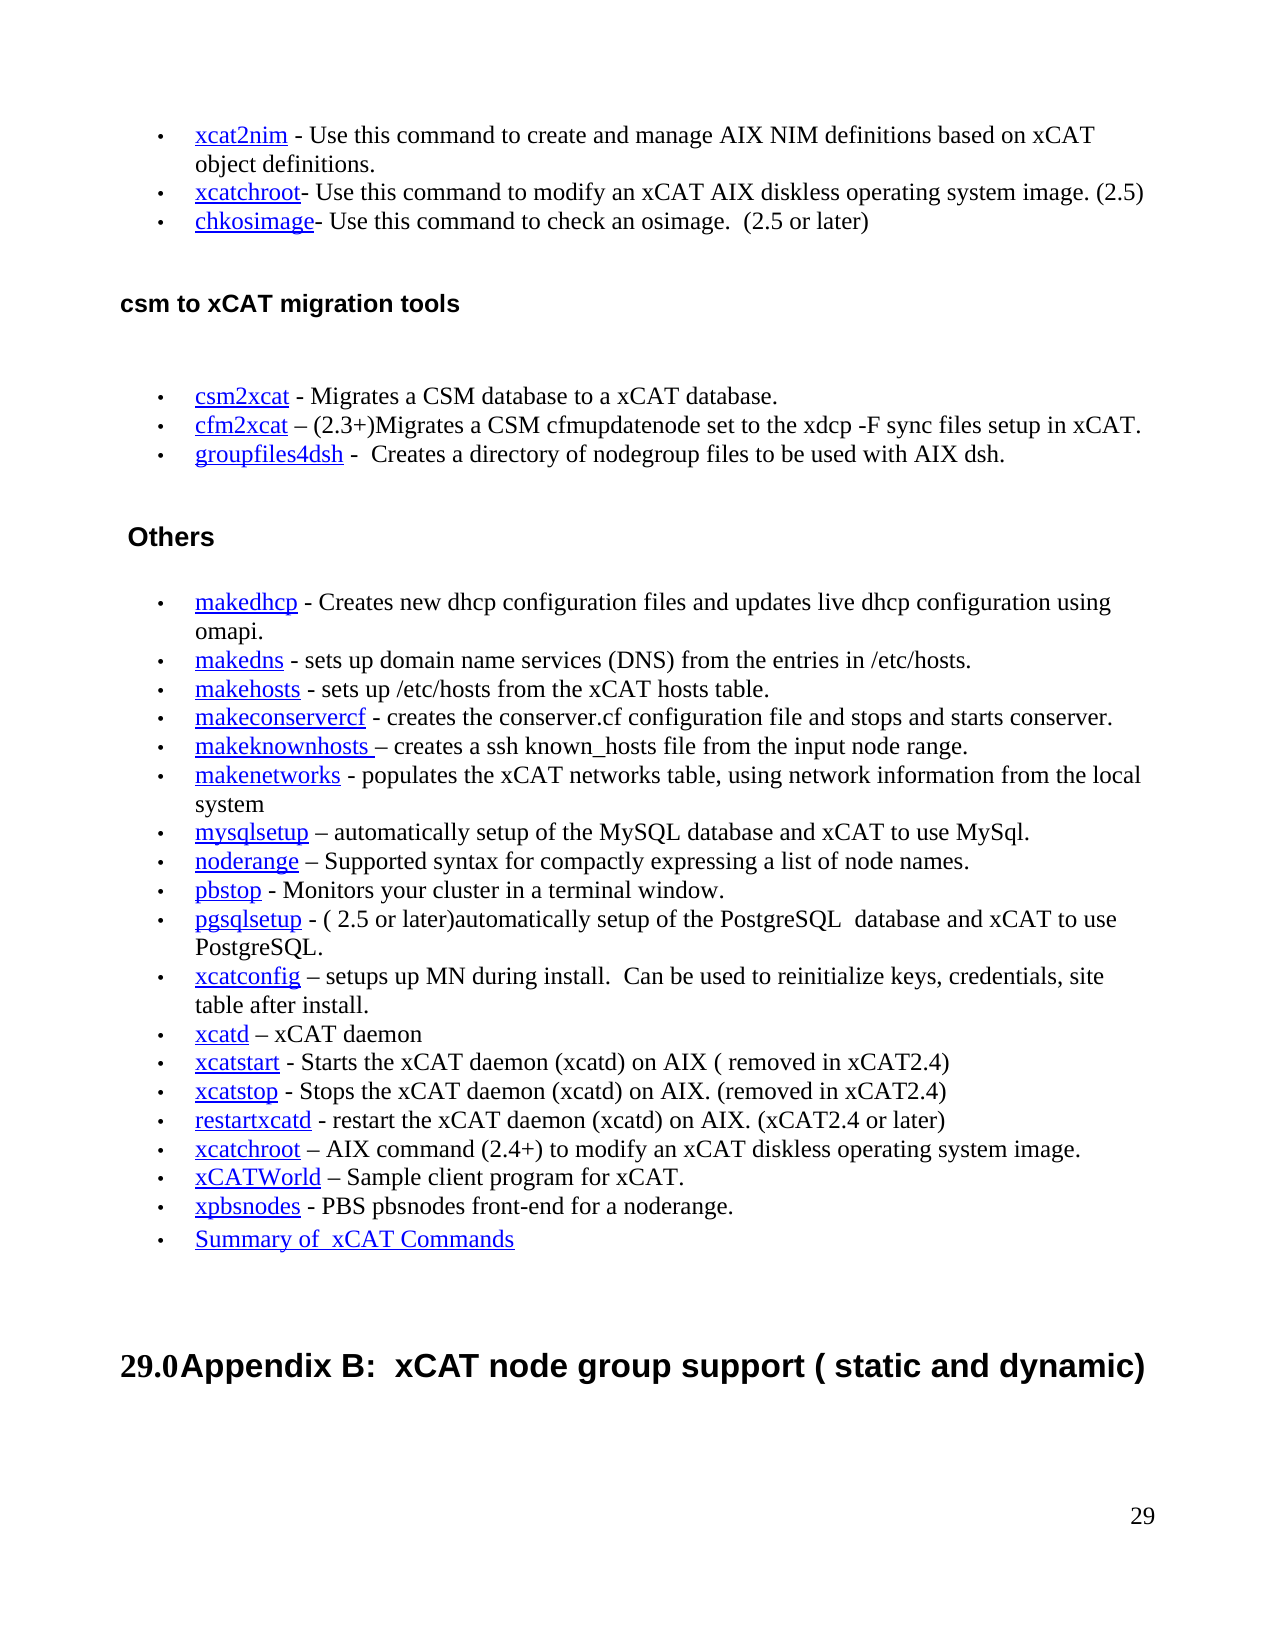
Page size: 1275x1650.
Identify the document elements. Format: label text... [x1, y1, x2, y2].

list pbstop - Monitors your cluster in a terminal window. [157, 875, 1155, 904]
list noderange – Supported syntax for compactly expressing a list of node names. [157, 846, 1155, 875]
list makeknownhosts – creates a ssh known_hosts file from the input node range. [157, 731, 1155, 760]
list xcatchroot- Use this command to modify an xCAT AIX diskless operating system image. (2.5) [157, 177, 1155, 206]
list xcatstop - Stops the xCAT daemon (xcatd) on AIX. (removed in xCAT2.4) [157, 1076, 1155, 1105]
list mysqlsetup – automatically setup of the MySQL database and xCAT to use MySql. [157, 817, 1155, 846]
list cfm2xcat – (2.3+)Migrates a CSM cfmupdatenode set to the xdcp -F sync files setup in xCAT. [157, 410, 1155, 439]
list csm2xcat - Migrates a CSM database to a xCAT database. [157, 381, 1155, 410]
subtitle csm to xCAT migration tools [120, 289, 1155, 317]
list groupfiles4dsh - Creates a directory of nodegroup files to be used with AIX dsh. [157, 439, 1155, 467]
list Summary of xCAT Commands [157, 1220, 1155, 1253]
list xcatconfig – setups up MN during install. Can be used to reinitialize keys, credentials, site table after install. [157, 961, 1155, 1019]
list xcatd – xCAT daemon [157, 1019, 1155, 1047]
list makeconservercf - creates the conserver.cf configuration file and stops and starts conserver. [157, 702, 1155, 731]
list xcatchroot – AIX command (2.4+) to modify an xCAT diskless operating system image. [157, 1134, 1155, 1162]
list makehosts - sets up /etc/hosts from the xCAT hosts table. [157, 674, 1155, 702]
subtitle Others [120, 521, 1155, 552]
list xcat2nim - Use this command to create and manage AIX NIM definitions based on xCAT object definitions. [157, 120, 1155, 177]
subtitle Appendix B: xCAT node group support ( static and dynamic) [120, 1346, 1155, 1384]
list xcatstart - Starts the xCAT daemon (xcatd) on AIX ( removed in xCAT2.4) [157, 1047, 1155, 1076]
list xpbsnodes - PBS pbsnodes front-end for a noderange. [157, 1191, 1155, 1220]
list makedhcp - Creates new dhcp configuration files and updates live dhcp configuration using omapi. [157, 587, 1155, 645]
list chkosimage- Use this command to check an osimage. (2.5 or later) [157, 206, 1155, 235]
list pgsqlsetup - ( 2.5 or later)automatically setup of the PostgreSQL database and xCAT to use PostgreSQL. [157, 904, 1155, 961]
list makedns - sets up domain name services (DNS) from the entries in /etc/hosts. [157, 645, 1155, 674]
list xCATWorld – Sample client program for xCAT. [157, 1162, 1155, 1191]
list makenetworks - populates the xCAT networks table, using network information from the local system [157, 760, 1155, 817]
list restartxcatd - restart the xCAT daemon (xcatd) on AIX. (xCAT2.4 or later) [157, 1105, 1155, 1134]
